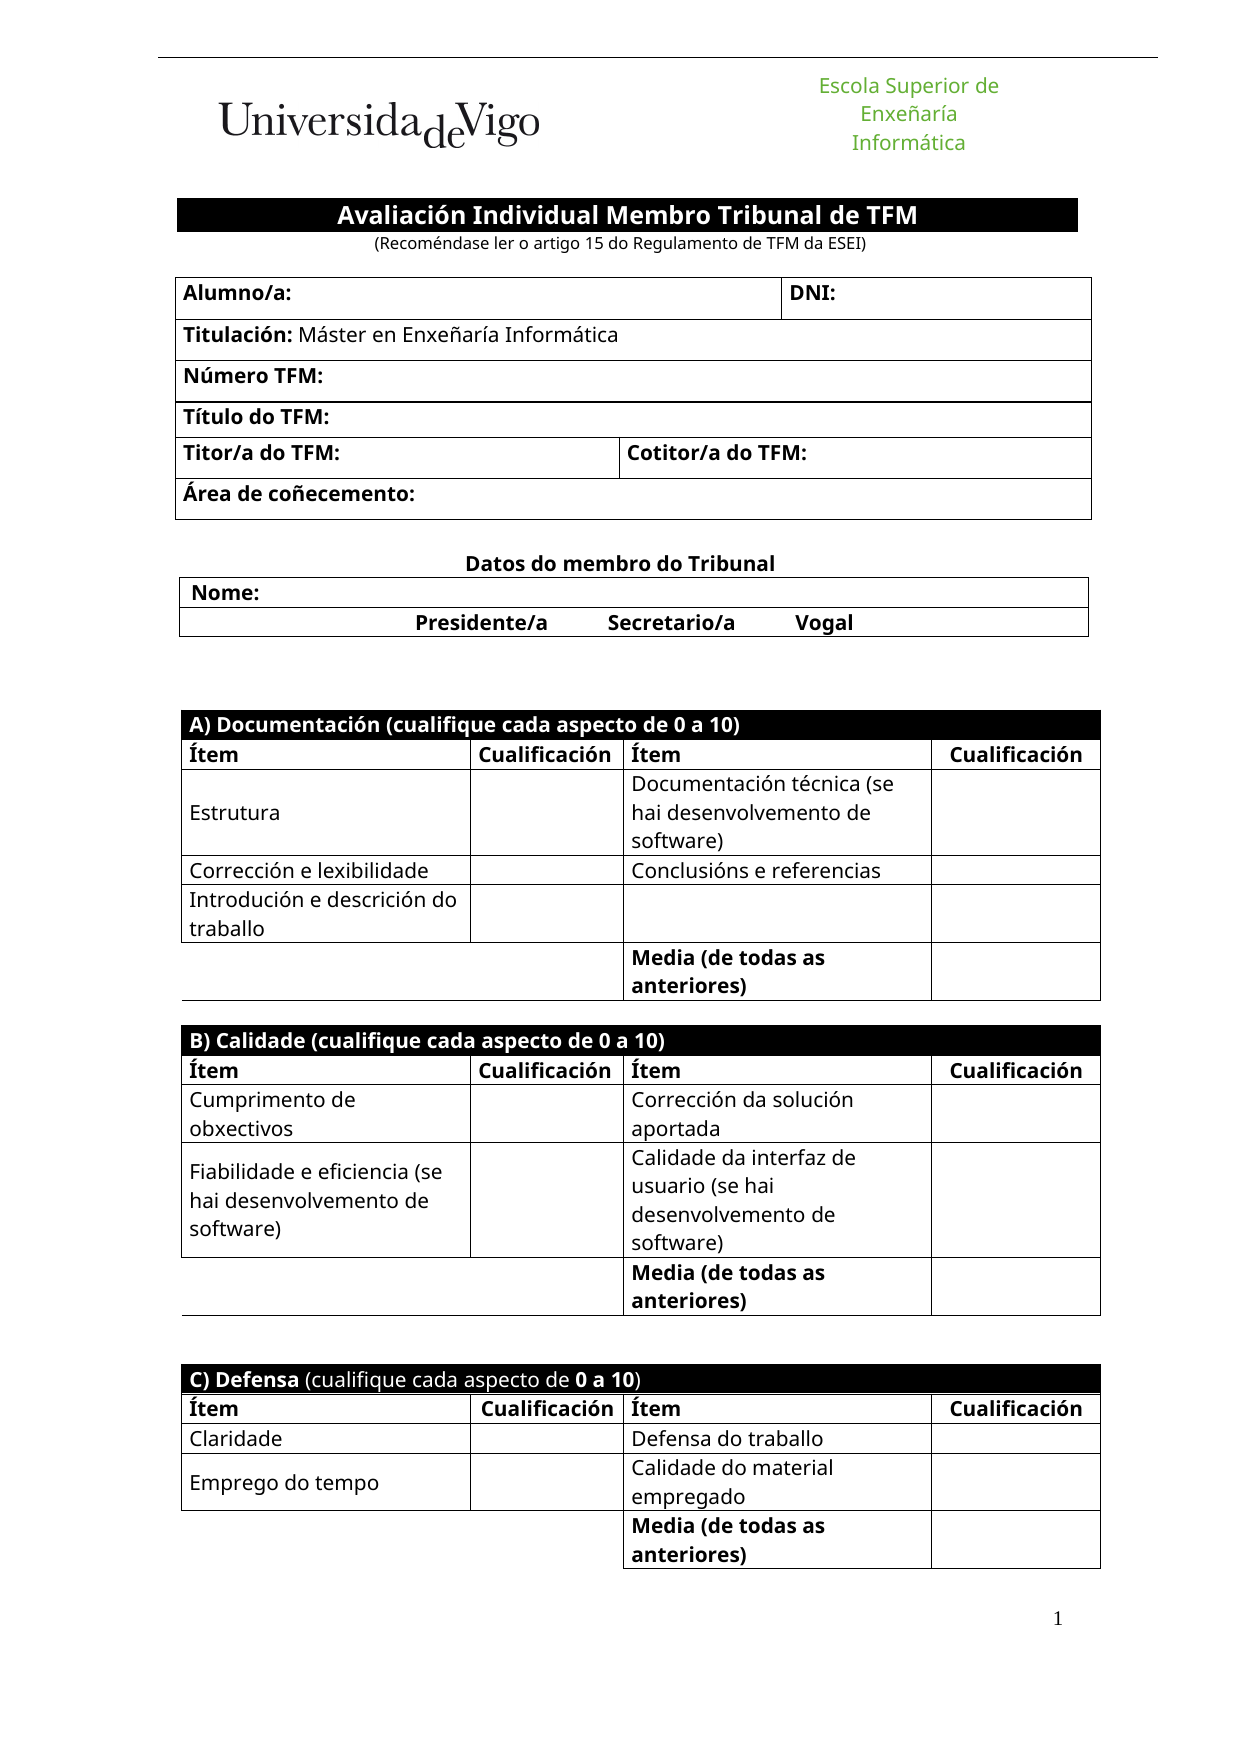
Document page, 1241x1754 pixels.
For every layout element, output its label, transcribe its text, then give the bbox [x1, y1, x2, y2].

table_cell Título do TFM: [176, 403, 1091, 437]
table_cell Número TFM: [176, 361, 1091, 401]
table_cell Cualificación [932, 740, 1100, 768]
text Datos do membro do Tribunal [177, 549, 1063, 577]
table_cell [932, 885, 1100, 942]
table_cell [182, 1258, 623, 1315]
table_cell Cualificación [471, 740, 623, 768]
table_header A) Documentación (cualifique cada aspecto de 0 a 10) [182, 711, 1100, 739]
table_cell [932, 943, 1100, 1000]
table_cell [471, 856, 623, 884]
table_cell Introdución e descrición do traballo [182, 885, 470, 942]
table_cell Media (de todas as anteriores) [624, 1258, 931, 1315]
table_cell [674, 157, 807, 169]
table_cell Estrutura [182, 770, 470, 855]
table_cell [471, 885, 623, 942]
text Avaliación Individual Membro Tribunal de TFM [177, 198, 1078, 232]
table_cell [932, 1258, 1100, 1315]
table_header DNI: [782, 278, 1091, 319]
table_header Alumno/a: [176, 278, 781, 319]
table_cell Cualificación [932, 1395, 1100, 1423]
table_cell Cualificación [932, 1056, 1100, 1084]
table_cell [471, 1143, 623, 1257]
table_cell Ítem [624, 1395, 931, 1423]
table_cell [471, 770, 623, 855]
table_cell Cotitor/a do TFM: [620, 438, 1091, 478]
table_cell [932, 1143, 1100, 1257]
table_cell [1022, 71, 1158, 156]
table_cell [471, 1085, 623, 1142]
table_cell [932, 1085, 1100, 1142]
table_header Nome: [180, 578, 1088, 607]
table_cell [158, 71, 673, 156]
table_cell [471, 1424, 623, 1452]
table_cell [932, 1511, 1100, 1568]
table_cell Titulación: Máster en Enxeñaría Informática [176, 320, 1091, 360]
table_cell Claridade [182, 1424, 470, 1452]
table_header B) Calidade (cualifique cada aspecto de 0 a 10) [182, 1026, 1100, 1055]
table_cell Emprego do tempo [182, 1454, 470, 1510]
table_cell Corrección da solución aportada [624, 1085, 931, 1142]
table_cell Documentación técnica (se hai desenvolvemento de software) [624, 770, 931, 855]
table_cell Defensa do traballo [624, 1424, 931, 1452]
table_cell Ítem [182, 1395, 470, 1423]
table_cell Corrección e lexibilidade [182, 856, 470, 884]
table_cell Conclusións e referencias [624, 856, 931, 884]
table_cell [182, 943, 623, 1000]
table_cell [932, 770, 1100, 855]
table_cell [158, 157, 673, 169]
text (Recoméndase ler o artigo 15 do Regulamento de TFM da ESEI) [177, 232, 1063, 254]
table_cell Ítem [624, 1056, 931, 1084]
table_cell [471, 1454, 623, 1510]
table_cell [808, 157, 1021, 169]
table_cell [932, 856, 1100, 884]
table_cell Ítem [624, 740, 931, 768]
table_header [158, 58, 1158, 70]
table_cell [1022, 157, 1158, 169]
table_header C) Defensa (cualifique cada aspecto de 0 a 10) [182, 1365, 1100, 1393]
table_cell Cualificación [471, 1395, 623, 1423]
table_cell Cumprimento de obxectivos [182, 1085, 470, 1142]
table_cell Escola Superior de Enxeñaría Informática [808, 71, 1021, 156]
table_cell Presidente/a Secretario/a Vogal [180, 608, 1088, 636]
table_cell Media (de todas as anteriores) [624, 943, 931, 1000]
table_cell [932, 1454, 1100, 1510]
table_cell [624, 885, 931, 942]
table_cell Calidade do material empregado [624, 1454, 931, 1510]
table_cell Cualificación [471, 1056, 623, 1084]
table_cell Media (de todas as anteriores) [624, 1511, 931, 1568]
table_cell Titor/a do TFM: [176, 438, 619, 478]
table_cell [932, 1424, 1100, 1452]
table_cell Fiabilidade e eficiencia (se hai desenvolvemento de software) [182, 1143, 470, 1257]
table_cell Calidade da interfaz de usuario (se hai desenvolvemento de software) [624, 1143, 931, 1257]
table_cell [674, 71, 807, 156]
table_cell [471, 1511, 623, 1568]
table_cell Área de coñecemento: [176, 479, 1091, 519]
table_cell Ítem [182, 1056, 470, 1084]
table_cell [182, 1511, 471, 1568]
table_cell Ítem [182, 740, 470, 768]
